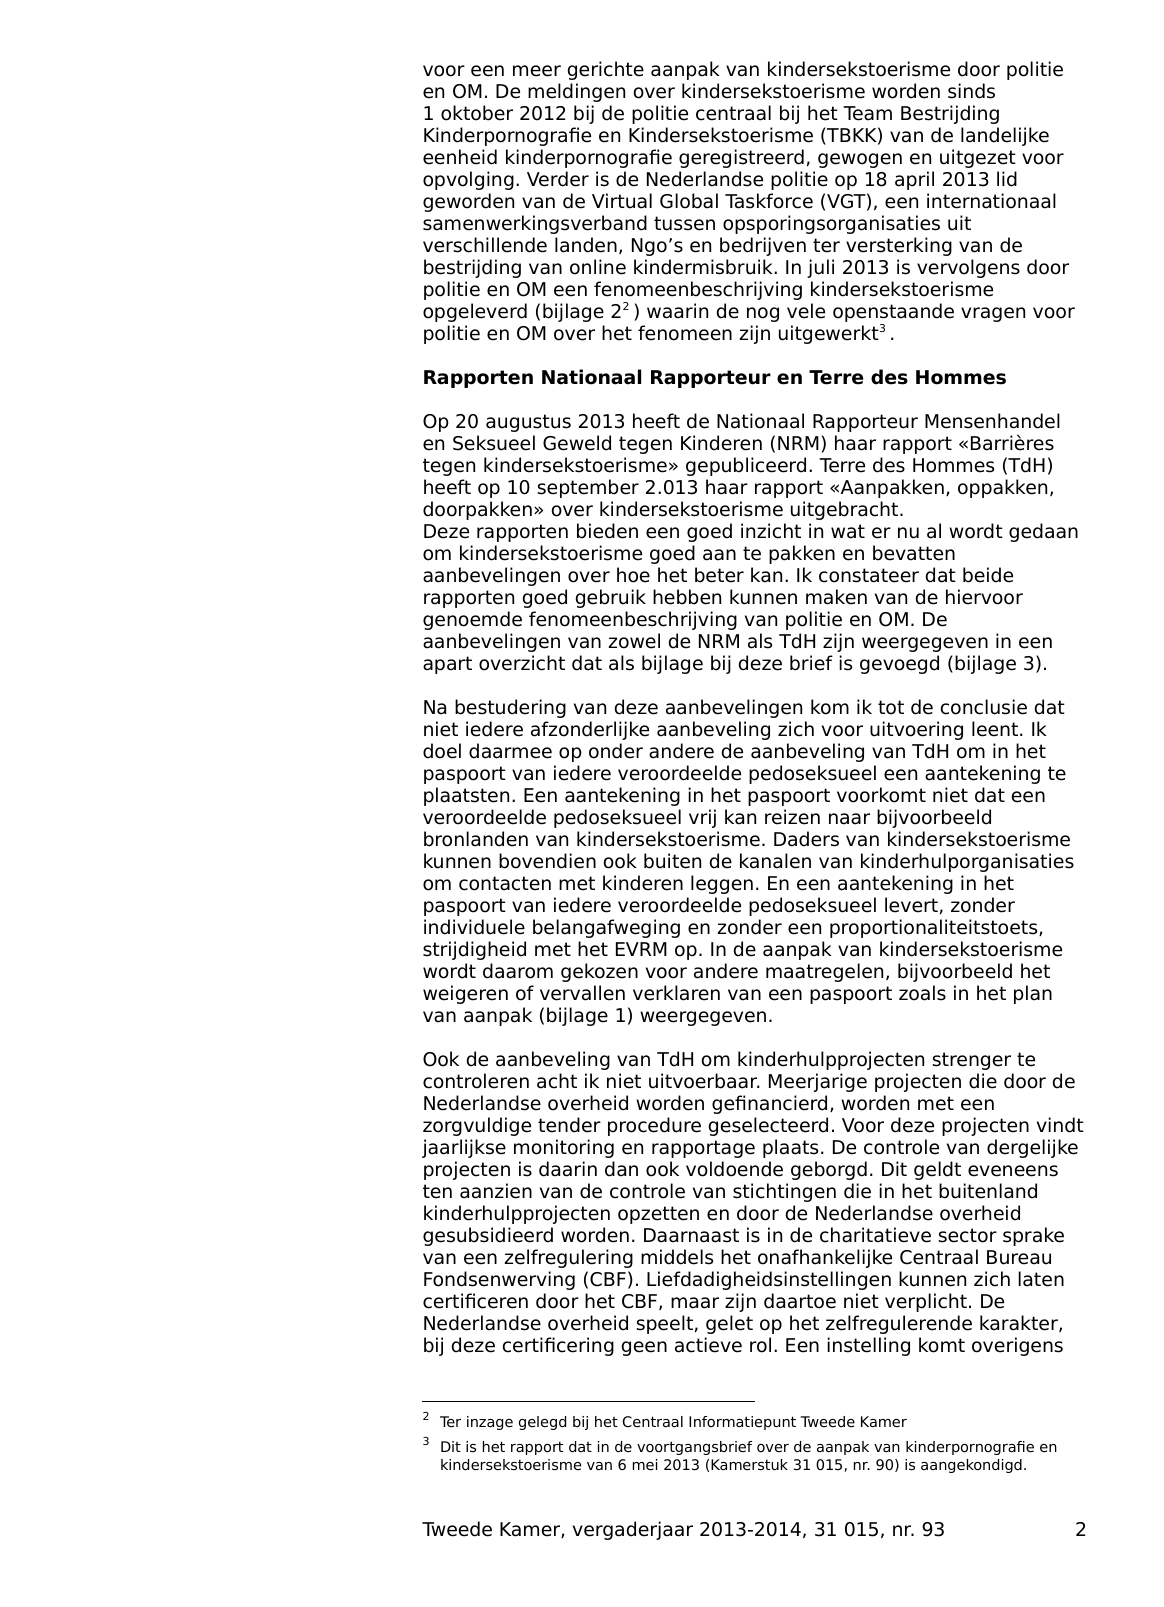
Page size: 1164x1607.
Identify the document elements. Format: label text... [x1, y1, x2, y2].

text Op 20 augustus 2013 heeft de Nationaal Rapporteur Mensenhandel en Seksueel Geweld tegen Kinderen (NRM) haar rapport «Barrières tegen kindersekstoerisme» gepubliceerd. Terre des Hommes (TdH) heeft op 10 september 2.013 haar rapport «Aanpakken, oppakken, doorpakken» over kindersekstoerisme uitgebracht. [422, 411, 1087, 521]
subtitle Rapporten Nationaal Rapporteur en Terre des Hommes [422, 367, 1087, 389]
text voor een meer gerichte aanpak van kindersekstoerisme door politie en OM. De meldingen over kindersekstoerisme worden sinds 1 oktober 2012 bij de politie centraal bij het Team Bestrijding Kinderpornografie en Kindersekstoerisme (TBKK) van de landelijke eenheid kinderpornografie geregistreerd, gewogen en uitgezet voor opvolging. Verder is de Nederlandse politie op 18 april 2013 lid geworden van de Virtual Global Taskforce (VGT), een internationaal samenwerkingsverband tussen opsporingsorganisaties uit verschillende landen, Ngo’s en bedrijven ter versterking van de bestrijding van online kindermisbruik. In juli 2013 is vervolgens door politie en OM een fenomeenbeschrijving kindersekstoerisme opgeleverd (bijlage 2) waarin de nog vele openstaande vragen voor politie en OM over het fenomeen zijn uitgewerkt. [422, 59, 1087, 345]
text Ter inzage gelegd bij het Centraal Informatiepunt Tweede Kamer [422, 1410, 1087, 1432]
text Ook de aanbeveling van TdH om kinderhulpprojecten strenger te controleren acht ik niet uitvoerbaar. Meerjarige projecten die door de Nederlandse overheid worden gefinancierd, worden met een zorgvuldige tender procedure geselecteerd. Voor deze projecten vindt jaarlijkse monitoring en rapportage plaats. De controle van dergelijke projecten is daarin dan ook voldoende geborgd. Dit geldt eveneens ten aanzien van de controle van stichtingen die in het buitenland kinderhulpprojecten opzetten en door de Nederlandse overheid gesubsidieerd worden. Daarnaast is in de charitatieve sector sprake van een zelfregulering middels het onafhankelijke Centraal Bureau Fondsenwerving (CBF). Liefdadigheidsinstellingen kunnen zich laten certificeren door het CBF, maar zijn daartoe niet verplicht. De Nederlandse overheid speelt, gelet op het zelfregulerende karakter, bij deze certificering geen actieve rol. Een instelling komt overigens [422, 1049, 1087, 1357]
text Na bestudering van deze aanbevelingen kom ik tot de conclusie dat niet iedere afzonderlijke aanbeveling zich voor uitvoering leent. Ik doel daarmee op onder andere de aanbeveling van TdH om in het paspoort van iedere veroordeelde pedoseksueel een aantekening te plaatsten. Een aantekening in het paspoort voorkomt niet dat een veroordeelde pedoseksueel vrij kan reizen naar bijvoorbeeld bronlanden van kindersekstoerisme. Daders van kindersekstoerisme kunnen bovendien ook buiten de kanalen van kinderhulporganisaties om contacten met kinderen leggen. En een aantekening in het paspoort van iedere veroordeelde pedoseksueel levert, zonder individuele belangafweging en zonder een proportionaliteitstoets, strijdigheid met het EVRM op. In de aanpak van kindersekstoerisme wordt daarom gekozen voor andere maatregelen, bijvoorbeeld het weigeren of vervallen verklaren van een paspoort zoals in het plan van aanpak (bijlage 1) weergegeven. [422, 697, 1087, 1027]
text Dit is het rapport dat in de voortgangsbrief over de aanpak van kinderpornografie en kindersekstoerisme van 6 mei 2013 (Kamerstuk 31 015, nr. 90) is aangekondigd. [422, 1435, 1087, 1474]
text Deze rapporten bieden een goed inzicht in wat er nu al wordt gedaan om kindersekstoerisme goed aan te pakken en bevatten aanbevelingen over hoe het beter kan. Ik constateer dat beide rapporten goed gebruik hebben kunnen maken van de hiervoor genoemde fenomeenbeschrijving van politie en OM. De aanbevelingen van zowel de NRM als TdH zijn weergegeven in een apart overzicht dat als bijlage bij deze brief is gevoegd (bijlage 3). [422, 521, 1087, 675]
